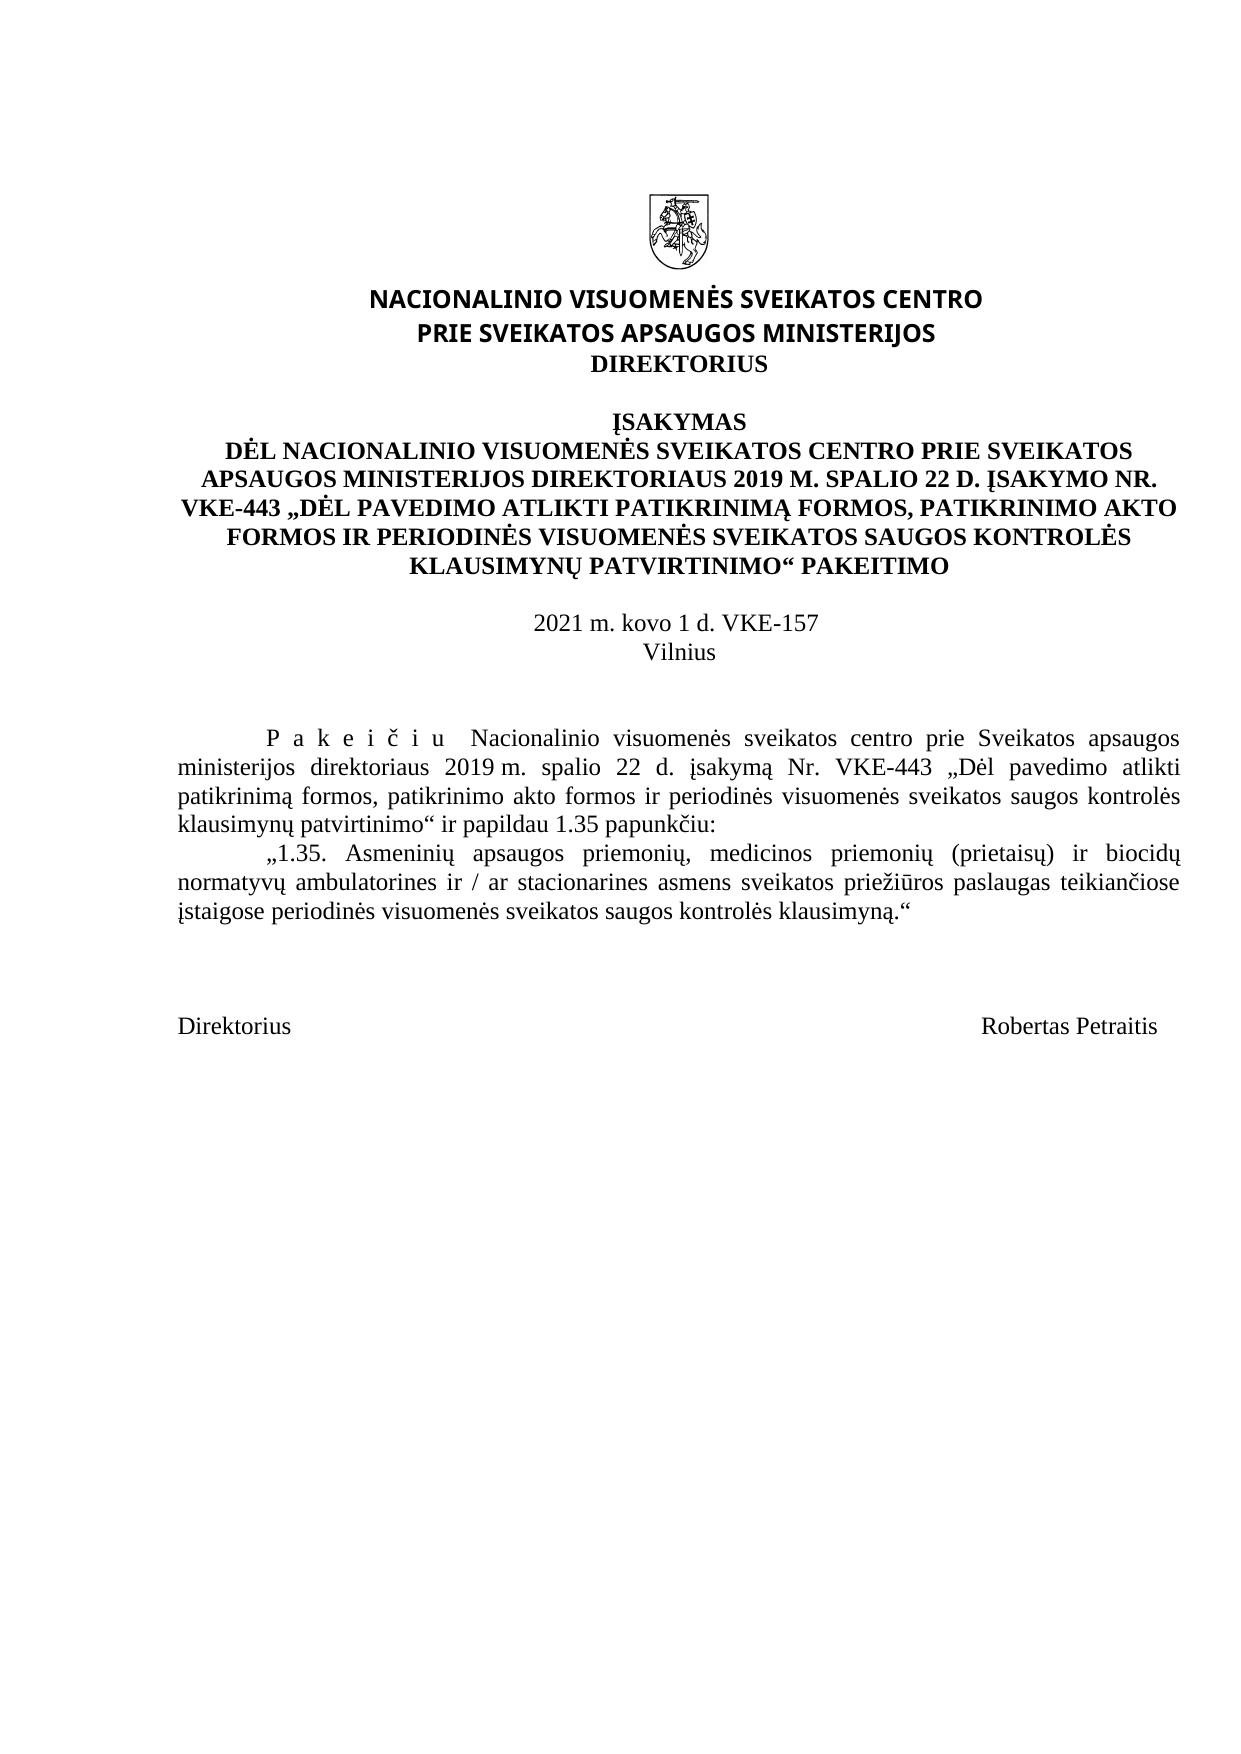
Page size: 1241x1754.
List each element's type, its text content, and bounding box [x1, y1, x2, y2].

text NACIONALINIO VISUOMENĖS SVEIKATOS CENTRO [177, 281, 1181, 315]
text Direktorius Robertas Petraitis [177, 1011, 1181, 1039]
text ĮSAKYMAS [177, 407, 1181, 436]
text PRIE SVEIKATOS APSAUGOS MINISTERIJOS [177, 315, 1181, 349]
text Vilnius [177, 637, 1181, 666]
text P a k e i č i u Nacionalinio visuomenės sveikatos centro prie Sveikatos apsaugos ministerijos direktoriaus 2019 m. spalio 22 d. įsakymą Nr. VKE-443 „Dėl pavedimo atlikti patikrinimą formos, patikrinimo akto formos ir periodinės visuomenės sveikatos saugos kontrolės klausimynų patvirtinimo“ ir papildau 1.35 papunkčiu: [177, 723, 1181, 838]
text „1.35. Asmeninių apsaugos priemonių, medicinos priemonių (prietaisų) ir biocidų normatyvų ambulatorines ir / ar stacionarines asmens sveikatos priežiūros paslaugas teikiančiose įstaigose periodinės visuomenės sveikatos saugos kontrolės klausimyną.“ [177, 838, 1181, 924]
text DĖL NACIONALINIO VISUOMENĖS SVEIKATOS CENTRO PRIE SVEIKATOS APSAUGOS MINISTERIJOS DIREKTORIAUS 2019 M. SPALIO 22 D. ĮSAKYMO NR. VKE-443 „DĖL PAVEDIMO ATLIKTI PATIKRINIMĄ FORMOS, PATIKRINIMO AKTO FORMOS IR PERIODINĖS VISUOMENĖS SVEIKATOS SAUGOS KONTROLĖS KLAUSIMYNŲ PATVIRTINIMO“ PAKEITIMO [177, 436, 1181, 579]
text DIREKTORIUS [177, 349, 1181, 378]
text 2021 m. kovo 1 d. VKE-157 [177, 608, 1181, 637]
